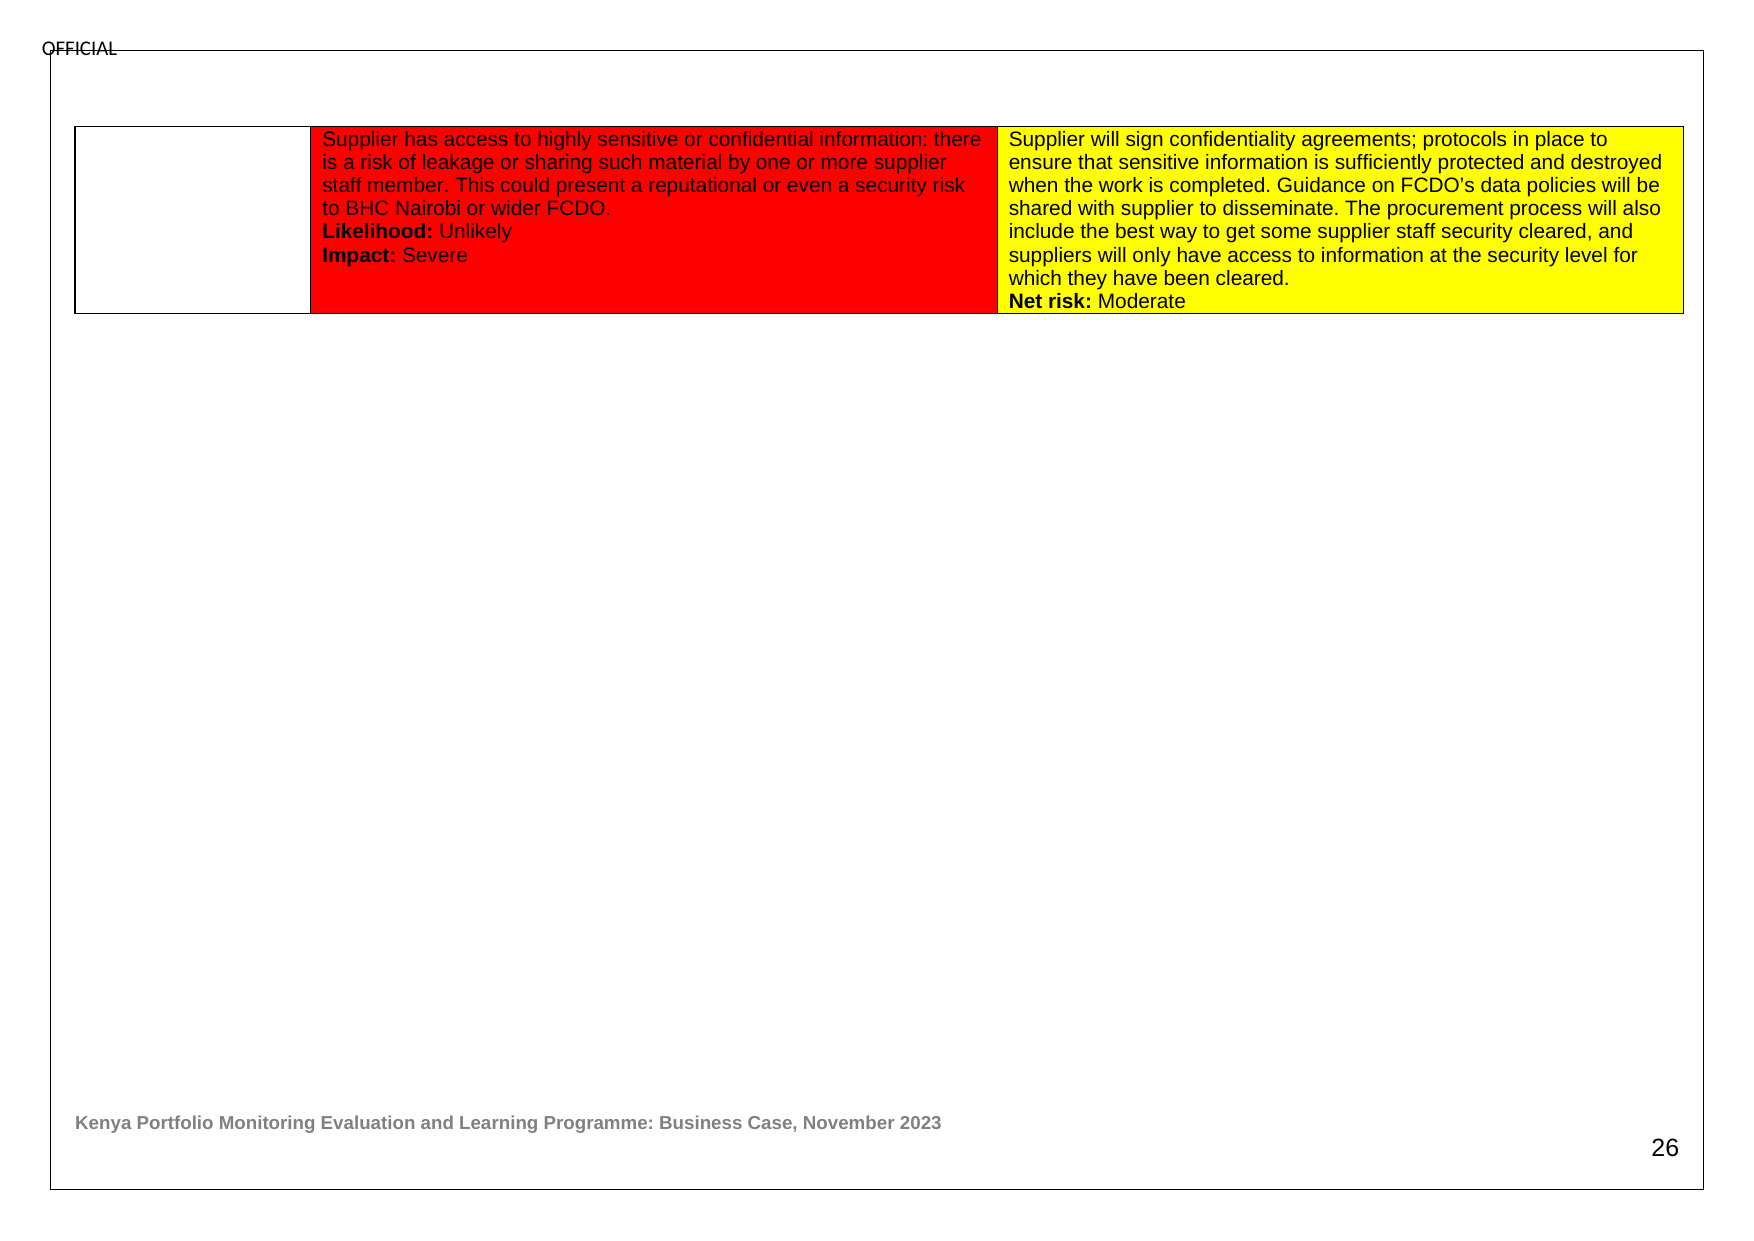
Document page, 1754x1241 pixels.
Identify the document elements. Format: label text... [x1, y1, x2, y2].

table_cell Supplier has access to highly sensitive or confidential information: there is a risk of leakage or sharing such material by one or more supplier staff member. This could present a reputational or even a security risk to BHC Nairobi or wider FCDO. Likelihood: Unlikely Impact: Severe [311, 127, 997, 313]
table_cell Supplier will sign confidentiality agreements; protocols in place to ensure that sensitive information is sufficiently protected and destroyed when the work is completed. Guidance on FCDO’s data policies will be shared with supplier to disseminate. The procurement process will also include the best way to get some supplier staff security cleared, and suppliers will only have access to information at the security level for which they have been cleared. Net risk: Moderate [998, 127, 1683, 313]
